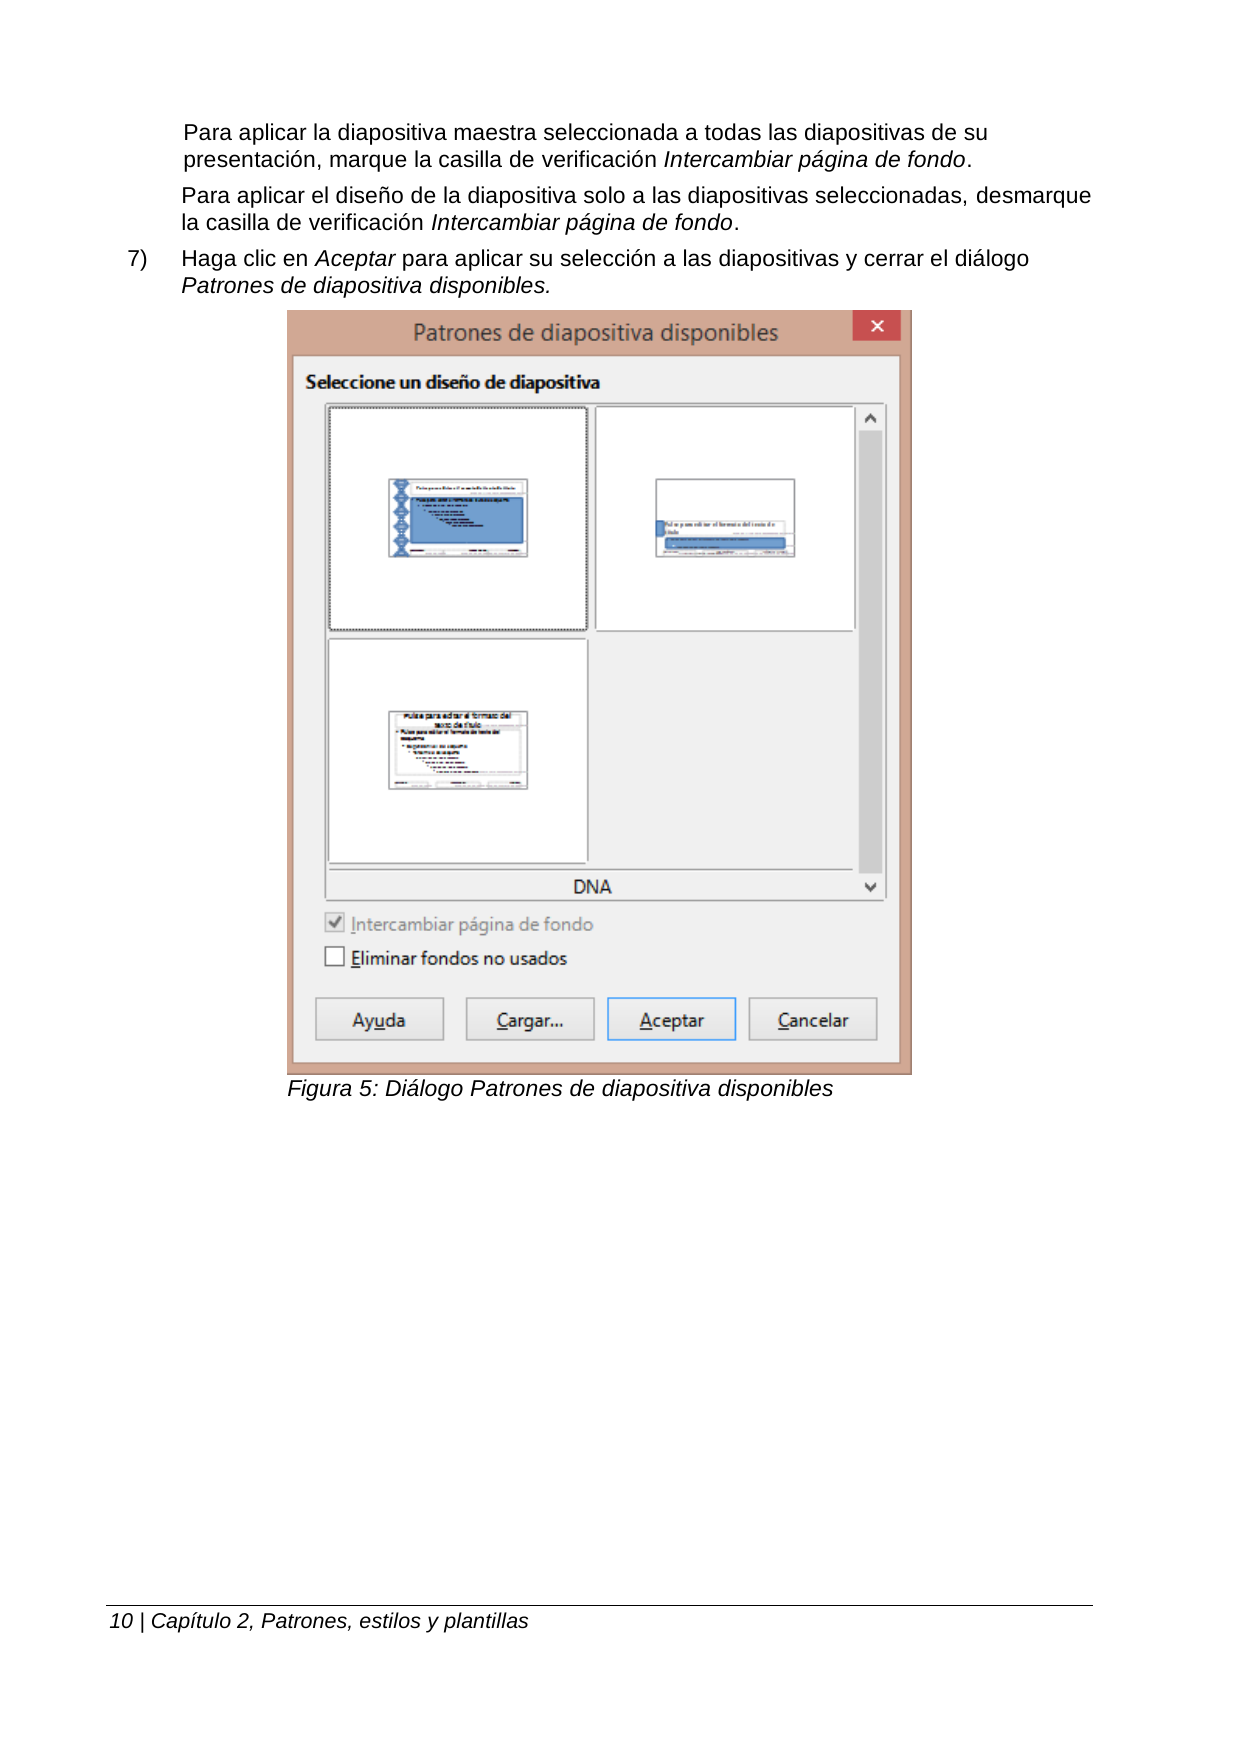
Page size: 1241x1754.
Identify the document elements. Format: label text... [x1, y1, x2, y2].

text Figura 5: Diálogo Patrones de diapositiva disponibles [287, 1075, 912, 1102]
list Para aplicar el diseño de la diapositiva solo a las diapositivas seleccionadas, desmarque la casilla de verificación Intercambiar página de fondo. [148, 181, 1093, 235]
list Para aplicar la diapositiva maestra seleccionada a todas las diapositivas de su presentación, marque la casilla de verificación Intercambiar página de fondo. [165, 118, 1093, 172]
picture [287, 310, 912, 1075]
list Haga clic en Aceptar para aplicar su selección a las diapositivas y cerrar el diálogo Patrones de diapositiva disponibles. [148, 244, 1093, 298]
